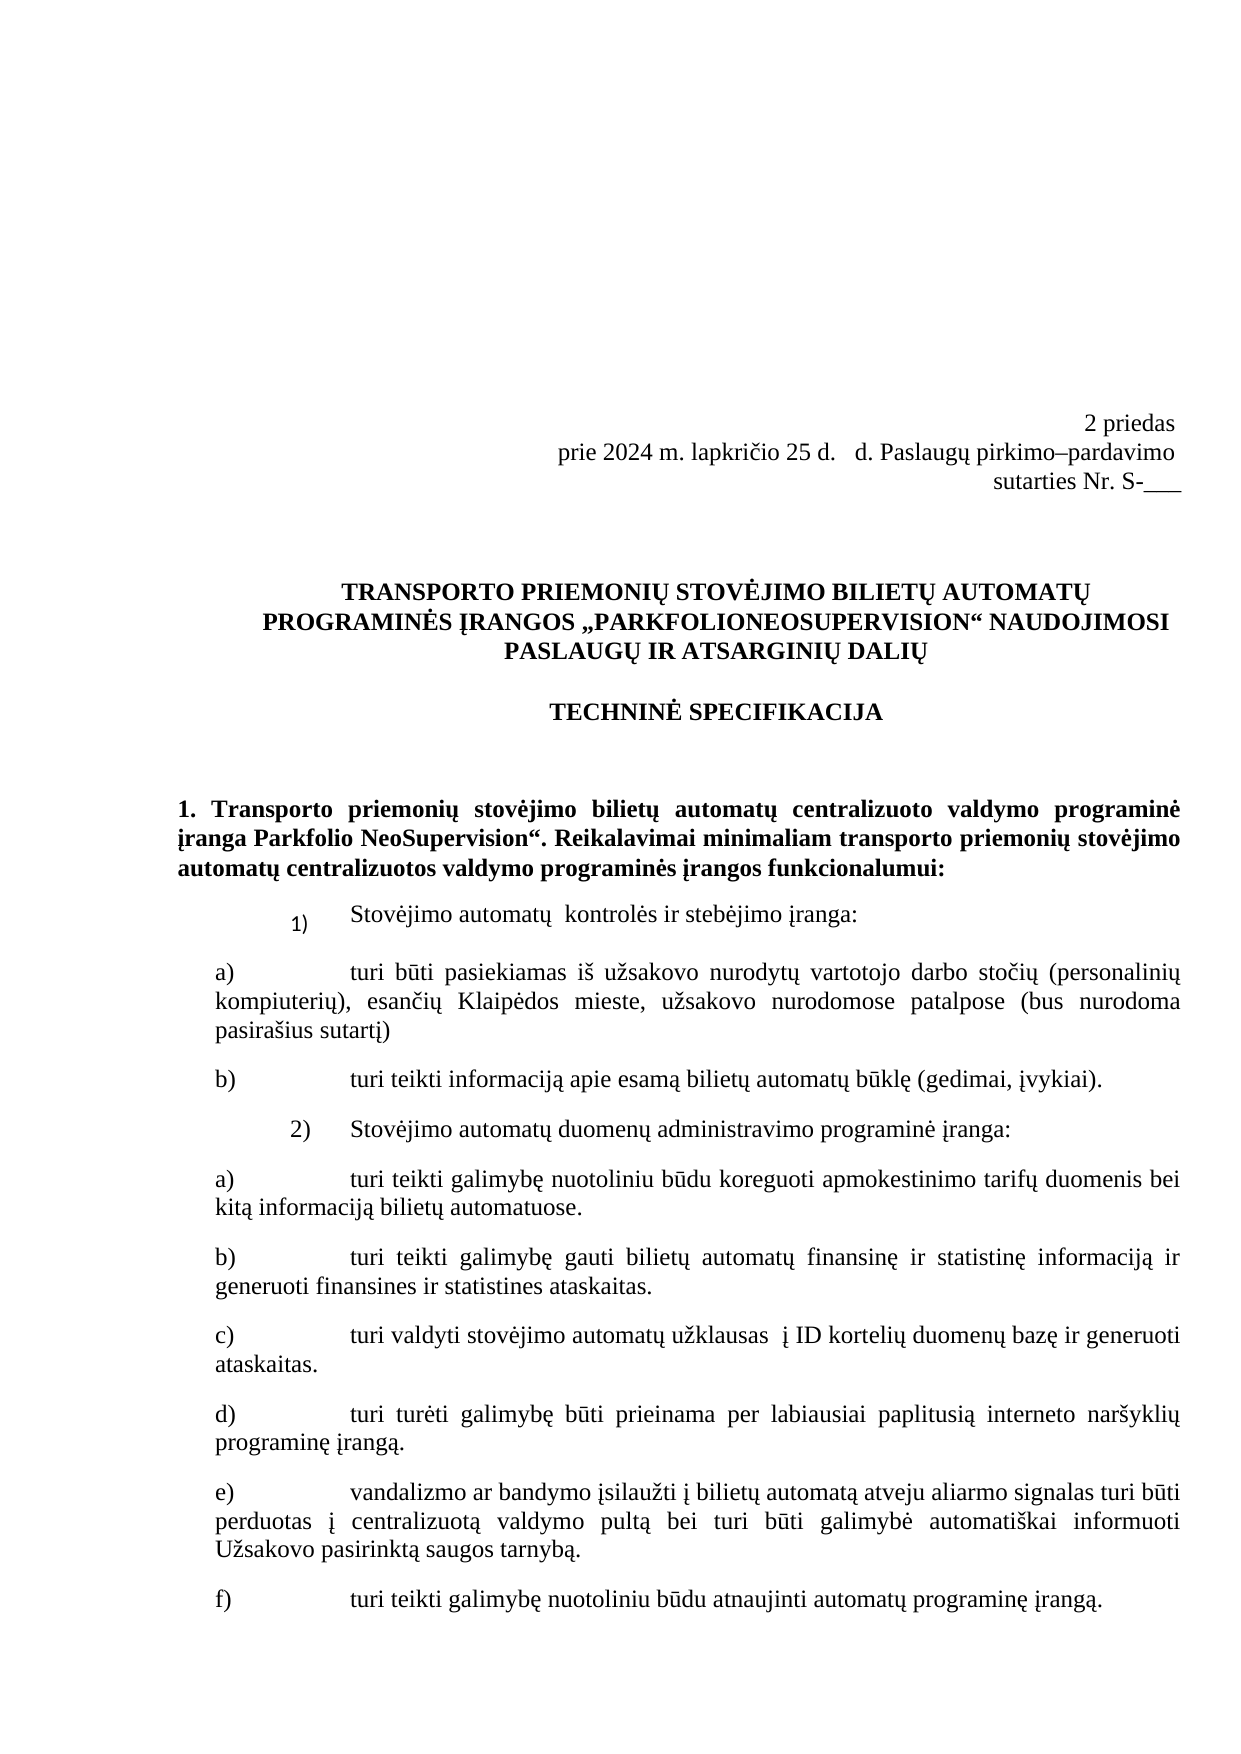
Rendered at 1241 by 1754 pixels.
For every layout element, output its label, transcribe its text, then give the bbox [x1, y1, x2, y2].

text Techninė specifikacija [251, 697, 1181, 726]
list turi teikti informaciją apie esamą bilietų automatų būklę (gedimai, įvykiai). [215, 1064, 1181, 1093]
list Stovėjimo automatų duomenų administravimo programinė įranga: [215, 1114, 1181, 1143]
list turi teikti galimybę gauti bilietų automatų finansinę ir statistinę informaciją ir generuoti finansines ir statistines ataskaitas. [215, 1242, 1181, 1299]
text TRANSPORTO PRIEMONIŲ STOVĖJIMO BILIETŲ AUTOMATŲ PROGRAMINĖS ĮRANGOS „PARKFOLIONEOSUPERVISION“ NAUDOJIMOSI PASLAUGŲ IR ATSARGINIŲ DALIŲ [251, 577, 1181, 665]
text sutarties Nr. S-___ [177, 466, 1181, 495]
text 2 priedas [177, 408, 1181, 437]
list turi turėti galimybę būti prieinama per labiausiai paplitusią interneto naršyklių programinę įrangą. [215, 1399, 1181, 1456]
text 1. Transporto priemonių stovėjimo bilietų automatų centralizuoto valdymo programinė įranga Parkfolio NeoSupervision“. Reikalavimai minimaliam transporto priemonių stovėjimo automatų centralizuotos valdymo programinės įrangos funkcionalumui: [177, 794, 1181, 882]
list turi būti pasiekiamas iš užsakovo nurodytų vartotojo darbo stočių (personalinių kompiuterių), esančių Klaipėdos mieste, užsakovo nurodomose patalpose (bus nurodoma pasirašius sutartį) [215, 957, 1181, 1044]
list turi teikti galimybę nuotoliniu būdu koreguoti apmokestinimo tarifų duomenis bei kitą informaciją bilietų automatuose. [215, 1164, 1181, 1221]
list vandalizmo ar bandymo įsilaužti į bilietų automatą atveju aliarmo signalas turi būti perduotas į centralizuotą valdymo pultą bei turi būti galimybė automatiškai informuoti Užsakovo pasirinktą saugos tarnybą. [215, 1477, 1181, 1563]
list turi teikti galimybę nuotoliniu būdu atnaujinti automatų programinę įrangą. [215, 1584, 1181, 1613]
list Stovėjimo automatų kontrolės ir stebėjimo įranga: [215, 899, 1181, 937]
list turi valdyti stovėjimo automatų užklausas į ID kortelių duomenų bazę ir generuoti ataskaitas. [215, 1320, 1181, 1378]
text prie 2024 m. lapkričio 25 d. d. Paslaugų pirkimo–pardavimo [177, 437, 1181, 466]
